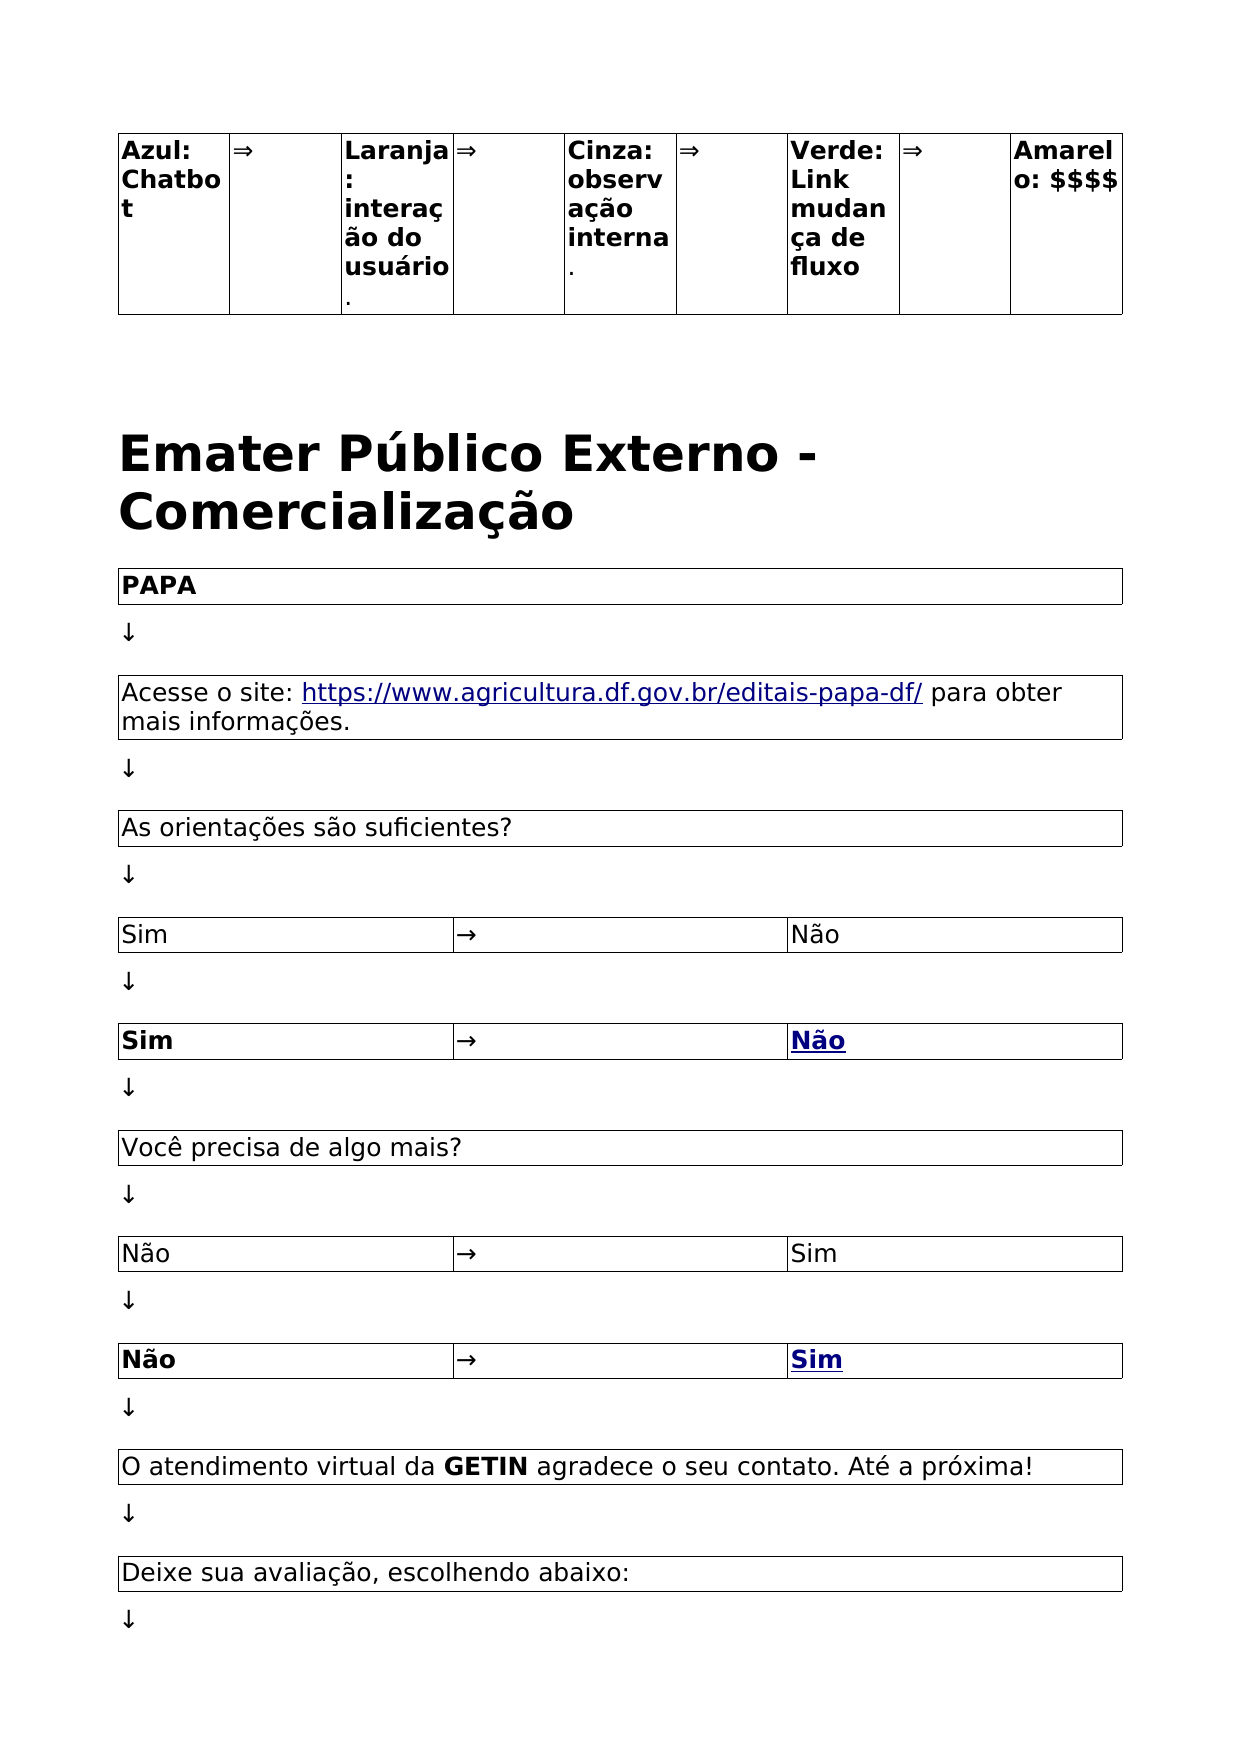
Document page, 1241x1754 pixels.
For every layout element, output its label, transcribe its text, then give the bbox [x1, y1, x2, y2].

table_header Sim [119, 918, 453, 952]
table_header Cinza: observação interna. [565, 134, 676, 314]
table_header Sim [788, 1344, 1122, 1378]
table_header PAPA [119, 569, 1122, 603]
table_header → [454, 918, 787, 952]
text ↓ [118, 1073, 1122, 1102]
table_header ⇒ [900, 134, 1010, 314]
table_header ⇒ [230, 134, 341, 314]
text ↓ [118, 1286, 1122, 1315]
table_header ⇒ [454, 134, 564, 314]
text ↓ [118, 1606, 1122, 1635]
table_header → [454, 1237, 787, 1271]
table_header Não [119, 1237, 453, 1271]
table_header Deixe sua avaliação, escolhendo abaixo: [119, 1557, 1122, 1591]
table_header Sim [788, 1237, 1122, 1271]
table_header Azul: Chatbot [119, 134, 229, 314]
table_header → [454, 1344, 787, 1378]
text ↓ [118, 1499, 1122, 1528]
table_header Amarelo: $$$$ [1011, 134, 1122, 314]
table_header Não [788, 918, 1122, 952]
text ↓ [118, 1180, 1122, 1209]
table_header As orientações são suficientes? [119, 811, 1122, 846]
table_header ⇒ [677, 134, 787, 314]
table_header Não [788, 1024, 1122, 1058]
table_header Acesse o site: https://www.agricultura.df.gov.br/editais-papa-df/ para obter mais informações. [119, 676, 1122, 739]
table_header Não [119, 1344, 453, 1378]
table_header Laranja: interação do usuário. [342, 134, 453, 314]
table_header Você precisa de algo mais? [119, 1131, 1122, 1165]
subtitle Emater Público Externo - Comercialização [118, 424, 1122, 541]
table_header O atendimento virtual da GETIN agradece o seu contato. Até a próxima! [119, 1450, 1122, 1484]
table_header Sim [119, 1024, 453, 1058]
text ↓ [118, 754, 1122, 783]
table_header → [454, 1024, 787, 1058]
text ↓ [118, 1393, 1122, 1422]
text ↓ [118, 860, 1122, 889]
table_header Verde: Link mudança de fluxo [788, 134, 899, 314]
text ↓ [118, 967, 1122, 996]
text ↓ [118, 618, 1122, 647]
